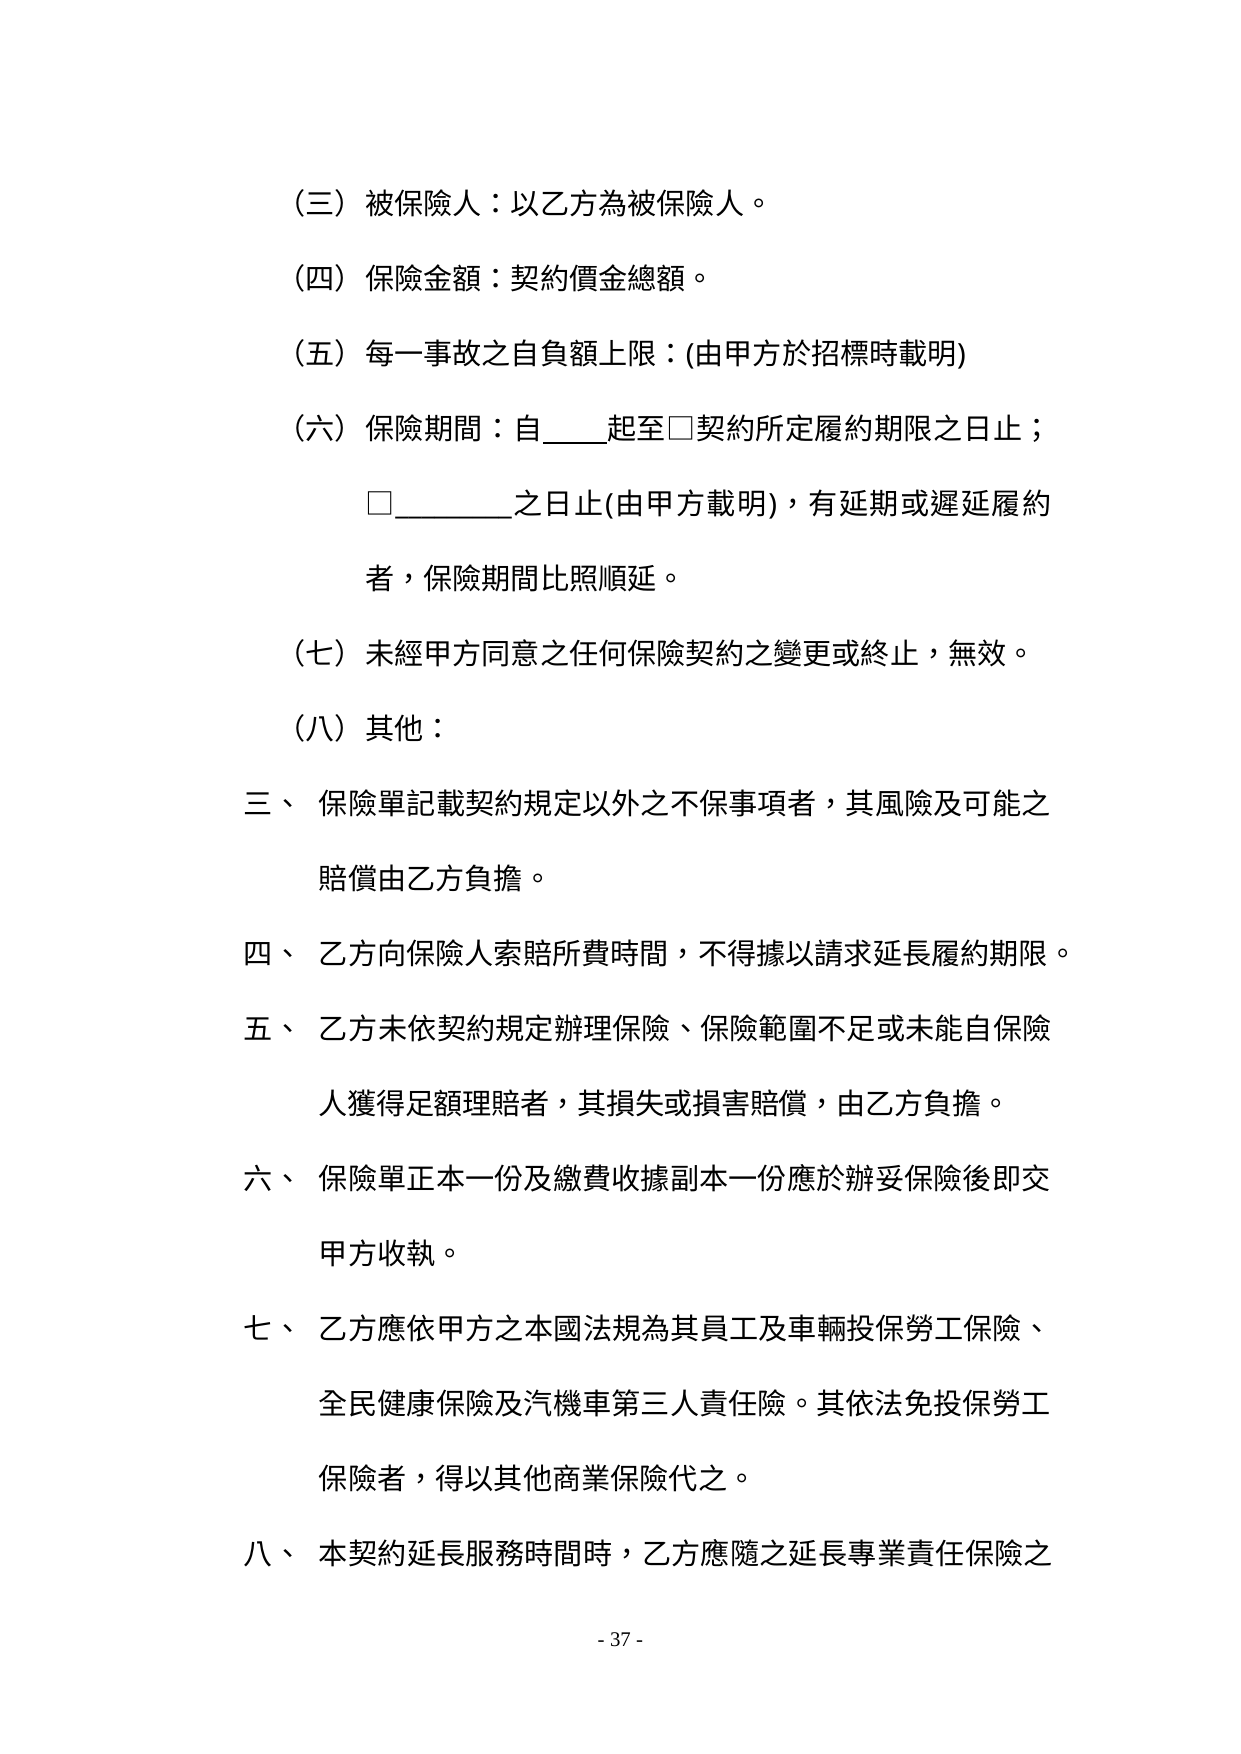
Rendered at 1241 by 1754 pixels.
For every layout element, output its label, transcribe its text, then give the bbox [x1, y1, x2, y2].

list 本契約延長服務時間時，乙方應隨之延長專業責任保險之保險期間。因不可歸責於乙方之事由致須延長履約期限者，因而增加之保費，由契約雙方另行協議其合理之分擔方式。 [244, 1514, 1053, 1589]
list 乙方未依契約規定辦理保險、保險範圍不足或未能自保險人獲得足額理賠者，其損失或損害賠償，由乙方負擔。 [244, 989, 1053, 1139]
list 其他： [276, 689, 1053, 764]
list 被保險人：以乙方為被保險人。 [276, 164, 1053, 239]
list 保險單正本一份及繳費收據副本一份應於辦妥保險後即交甲方收執。 [244, 1139, 1053, 1289]
list 未經甲方同意之任何保險契約之變更或終止，無效。 [276, 614, 1053, 689]
list 保險期間：自 起至□契約所定履約期限之日止；□_________之日止(由甲方載明)，有延期或遲延履約者，保險期間比照順延。 [276, 389, 1053, 614]
list 乙方向保險人索賠所費時間，不得據以請求延長履約期限。 [244, 914, 1053, 989]
list 每一事故之自負額上限：(由甲方於招標時載明) [276, 314, 1053, 389]
list 乙方應依甲方之本國法規為其員工及車輛投保勞工保險、全民健康保險及汽機車第三人責任險。其依法免投保勞工保險者，得以其他商業保險代之。 [244, 1289, 1053, 1514]
list 保險單記載契約規定以外之不保事項者，其風險及可能之賠償由乙方負擔。 [244, 764, 1053, 914]
list 保險金額：契約價金總額。 [276, 239, 1053, 314]
